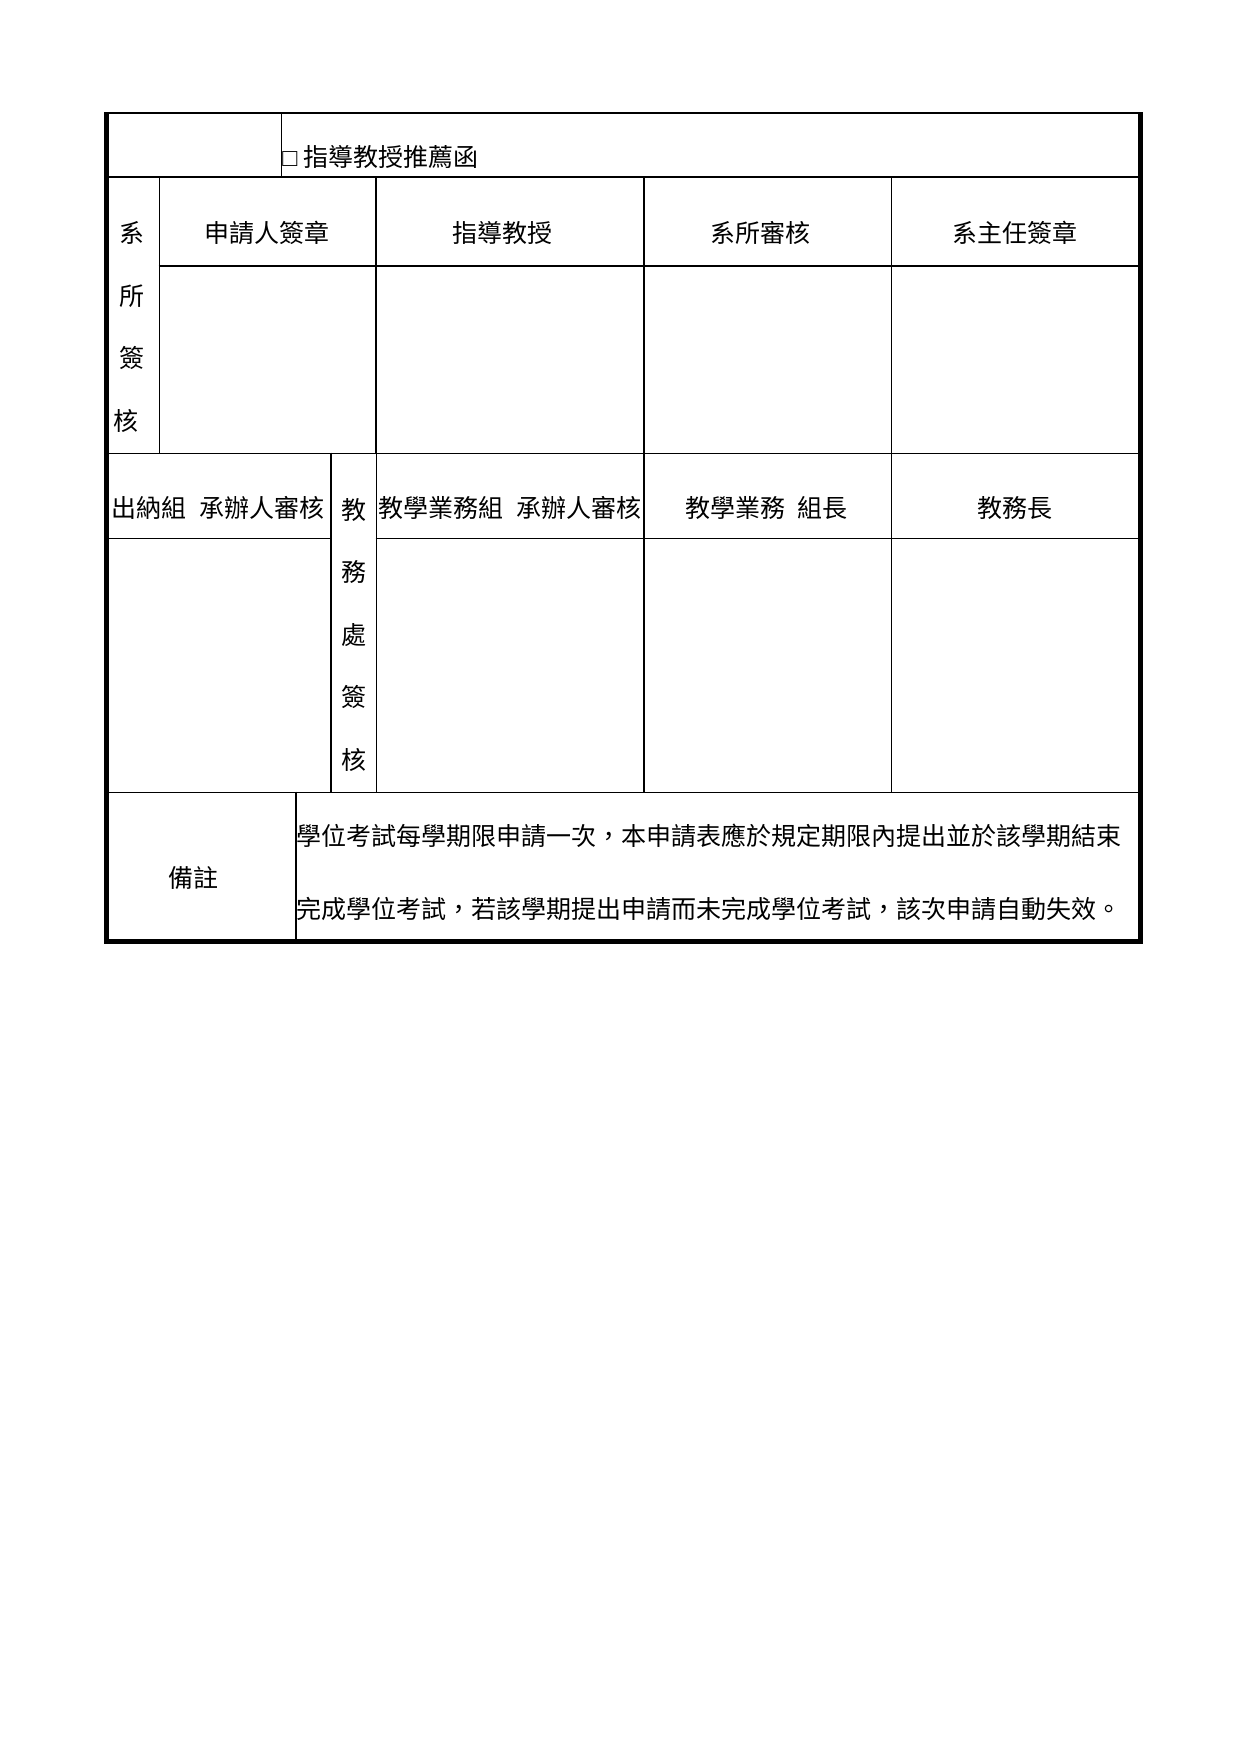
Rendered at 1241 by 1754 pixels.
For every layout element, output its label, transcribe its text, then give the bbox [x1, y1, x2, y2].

table_cell 申請人簽章 [160, 178, 375, 265]
table_cell [892, 267, 1138, 453]
table_cell [645, 267, 891, 453]
table_cell 系主任簽章 [892, 178, 1138, 265]
table_cell 教學業務組 承辦人審核 [377, 454, 643, 537]
table_cell [892, 539, 1138, 792]
table_cell [377, 539, 643, 792]
table_cell 教務長 [892, 454, 1138, 537]
table_cell 學位考試每學期限申請一次，本申請表應於規定期限內提出並於該學期結束 完成學位考試，若該學期提出申請而未完成學位考試，該次申請自動失效。 [297, 793, 1138, 939]
table_cell 出納組 承辦人審核 [109, 454, 330, 537]
table_cell [645, 539, 891, 792]
table_cell 系所審核 [645, 178, 891, 265]
table_cell 系所簽核 [109, 178, 159, 453]
table_cell 教務處簽核 [332, 454, 376, 792]
table_cell 指導教授 [377, 178, 643, 265]
table_cell □ 指導教授推薦函 [282, 114, 1138, 176]
table_cell [109, 114, 281, 176]
table_cell [377, 267, 643, 453]
table_cell [109, 539, 330, 792]
table_cell [160, 267, 375, 453]
table_cell 備註 [109, 793, 295, 939]
table_cell 教學業務 組長 [645, 454, 891, 537]
